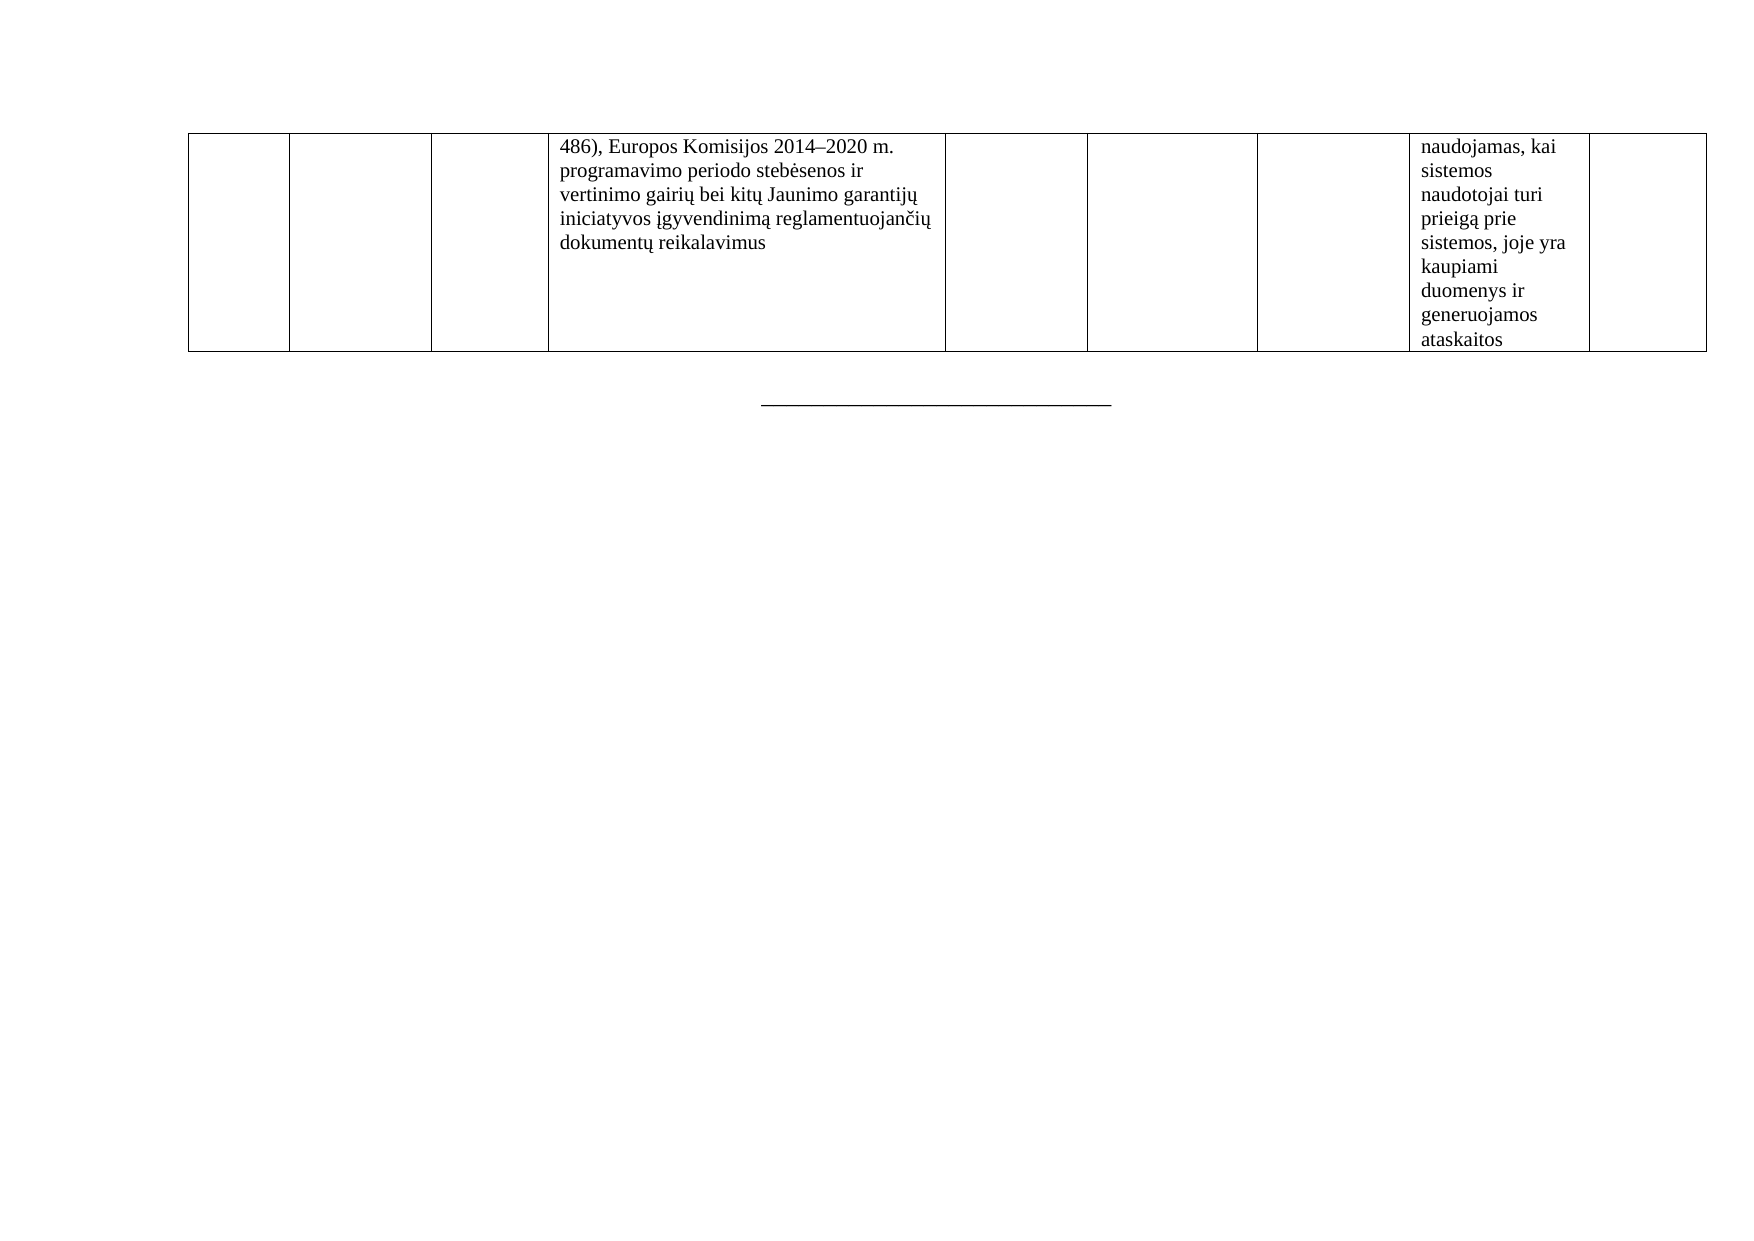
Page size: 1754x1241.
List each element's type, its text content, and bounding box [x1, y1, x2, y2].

table_cell [290, 134, 431, 351]
table_cell naudojamas, kai sistemos naudotojai turi prieigą prie sistemos, joje yra kaupiami duomenys ir generuojamos ataskaitos [1410, 134, 1589, 351]
table_cell [1590, 134, 1706, 351]
table_cell 486), Europos Komisijos 2014–2020 m. programavimo periodo stebėsenos ir vertinimo gairių bei kitų Jaunimo garantijų iniciatyvos įgyvendinimą reglamentuojančių dokumentų reikalavimus [549, 134, 945, 351]
table_cell [946, 134, 1087, 351]
table_cell [189, 134, 289, 351]
table_cell [432, 134, 548, 351]
table_cell [1088, 134, 1257, 351]
text ____________________________ [177, 380, 1695, 409]
table_cell [1258, 134, 1409, 351]
